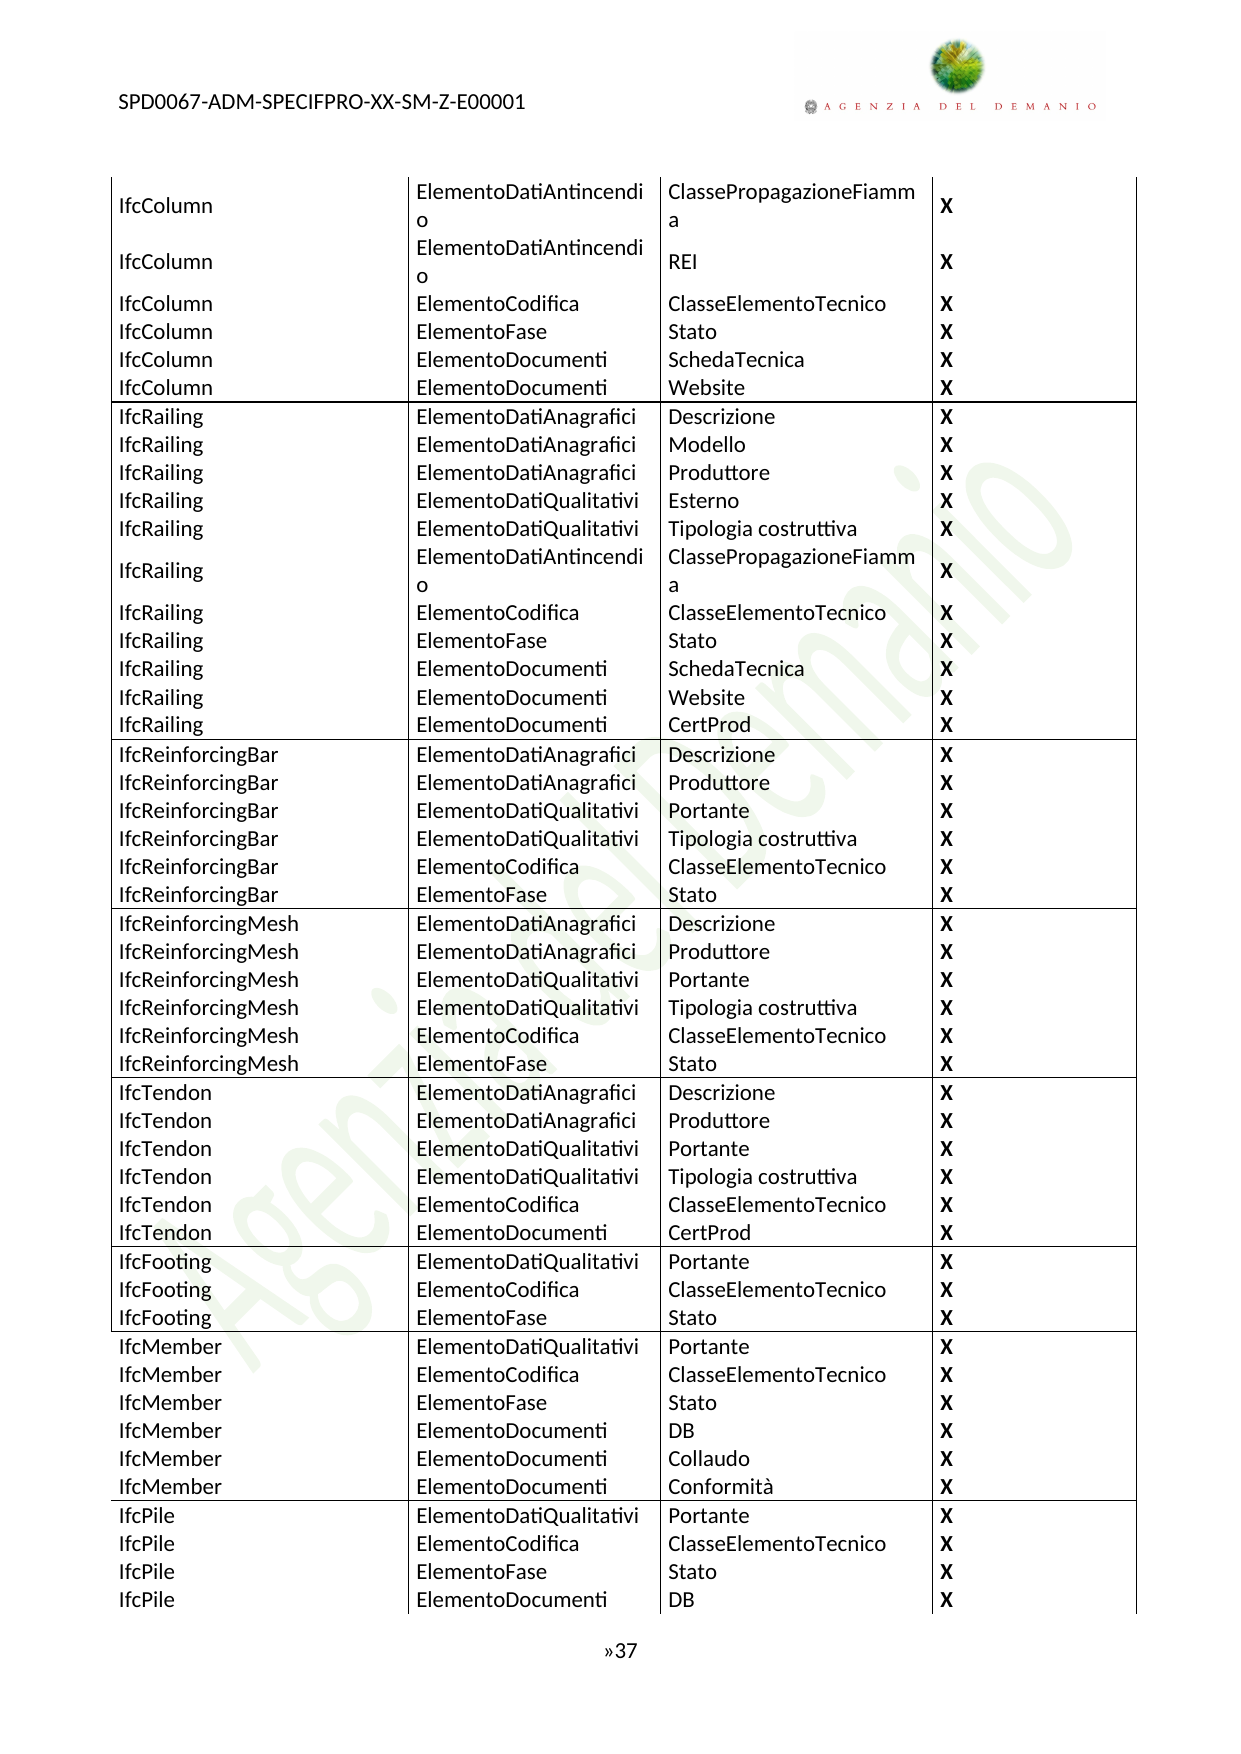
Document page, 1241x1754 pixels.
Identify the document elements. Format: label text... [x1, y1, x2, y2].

table_cell SchedaTecnica [900, 655, 931, 681]
table_cell IfcFooting [356, 1275, 408, 1303]
table_cell Stato [661, 880, 932, 908]
table_cell ElementoDocumenti [409, 1416, 660, 1444]
table_cell X [933, 1021, 1136, 1049]
table_cell IfcColumn [112, 317, 408, 345]
table_cell ElementoFase [409, 1049, 451, 1077]
table_cell ElementoFase [578, 880, 617, 908]
table_cell X [933, 486, 975, 514]
table_cell X [933, 1134, 1136, 1162]
table_cell X [933, 796, 1136, 824]
table_cell IfcReinforcingMesh [112, 909, 408, 937]
table_cell IfcColumn [112, 177, 408, 233]
table_cell ElementoDatiQualitativi [409, 515, 660, 542]
table_cell ElementoDatiQualitativi [409, 486, 660, 514]
table_cell ElementoFase [539, 1049, 660, 1077]
table_cell Descrizione [661, 403, 932, 430]
table_cell ElementoDatiAntincendio [409, 543, 660, 598]
table_cell IfcRailing [112, 627, 408, 654]
table_cell IfcReinforcingMesh [112, 993, 408, 1021]
table_cell [1060, 515, 1136, 542]
table_cell ElementoDatiQualitativi [409, 1162, 660, 1190]
table_cell Produttore [661, 768, 725, 796]
table_cell Descrizione [661, 754, 694, 768]
table_cell Portante [744, 796, 932, 824]
table_cell Descrizione [825, 740, 932, 768]
table_cell IfcPile [111, 1586, 408, 1613]
table_cell ElementoDatiAnagrafici [409, 403, 660, 430]
table_cell X [962, 627, 1136, 654]
table_cell IfcMember [111, 1360, 408, 1388]
table_cell DB [661, 1416, 932, 1444]
table_cell ElementoDocumenti [409, 1586, 660, 1613]
table_cell [271, 1190, 307, 1218]
table_cell ClassePropagazioneFiamma [661, 543, 913, 598]
table_cell IfcFooting [112, 1247, 185, 1275]
table_cell Stato [900, 636, 927, 654]
table_cell ElementoDatiAnagrafici [409, 740, 639, 768]
table_cell X [933, 1275, 1136, 1303]
table_cell IfcFooting [112, 1303, 223, 1331]
table_cell X [933, 403, 1136, 430]
table_cell Tipologia costruttiva [661, 824, 698, 852]
table_cell X [933, 373, 1136, 401]
table_cell IfcReinforcingMesh [112, 1049, 392, 1077]
table_cell Produttore [661, 1106, 932, 1134]
table_cell X [933, 430, 1136, 458]
table_cell ElementoDatiAnagrafici [638, 768, 660, 793]
table_cell [236, 1303, 330, 1331]
table_cell SchedaTecnica [661, 655, 801, 683]
table_cell Portante [661, 1501, 932, 1529]
table_cell ElementoDatiQualitativi [409, 965, 543, 993]
table_cell X [933, 345, 1136, 373]
table_cell ClasseElementoTecnico [661, 1360, 932, 1388]
table_cell CertProd [661, 711, 732, 739]
table_cell [783, 683, 833, 711]
table_cell CertProd [732, 726, 768, 739]
table_cell IfcRailing [112, 711, 408, 739]
table_cell ClasseElementoTecnico [661, 852, 726, 880]
table_cell X [933, 317, 1136, 345]
table_cell [629, 852, 660, 880]
table_cell X [933, 1049, 1136, 1077]
table_cell IfcColumn [112, 233, 408, 289]
table_cell Stato [661, 1388, 932, 1416]
table_cell X [933, 515, 961, 542]
table_cell ClasseElementoTecnico [748, 852, 932, 880]
table_cell ElementoCodifica [511, 1021, 660, 1049]
table_cell IfcFooting [181, 1247, 224, 1275]
table_cell X [933, 1530, 1136, 1557]
table_cell Stato [920, 627, 932, 639]
table_cell X [933, 937, 1136, 965]
table_cell Tipologia costruttiva [661, 1162, 932, 1190]
table_cell ElementoFase [409, 317, 660, 345]
table_cell ElementoDatiQualitativi [409, 1134, 450, 1162]
table_cell X [933, 177, 1136, 233]
table_cell SchedaTecnica [811, 655, 861, 683]
table_cell X [942, 655, 1136, 683]
table_cell IfcTendon [112, 1134, 354, 1162]
table_cell ElementoDatiQualitativi [537, 965, 600, 993]
table_cell DB [661, 1586, 932, 1613]
table_cell [336, 1162, 382, 1190]
table_cell X [941, 636, 969, 654]
table_cell X [933, 1558, 1136, 1586]
table_cell Descrizione [661, 1078, 932, 1106]
table_cell IfcMember [111, 1388, 408, 1416]
table_cell IfcRailing [112, 683, 408, 711]
table_cell IfcTendon [164, 1218, 247, 1246]
table_cell [374, 1162, 408, 1190]
table_cell ElementoDatiAnagrafici [604, 909, 660, 937]
table_cell X [933, 1218, 1136, 1246]
table_cell ElementoDocumenti [409, 711, 660, 739]
table_cell X [933, 289, 1136, 317]
table_cell ElementoFase [409, 1303, 660, 1331]
table_cell ClasseElementoTecnico [661, 1275, 932, 1303]
table_cell X [933, 233, 1136, 289]
table_cell X [933, 740, 1136, 768]
table_cell IfcReinforcingBar [112, 880, 408, 908]
table_cell ElementoCodifica [409, 289, 660, 317]
table_cell IfcFooting [248, 1275, 309, 1303]
table_cell X [933, 852, 1136, 880]
table_cell IfcReinforcingMesh [112, 937, 408, 965]
table_cell X [933, 1501, 1136, 1529]
table_cell X [933, 1190, 1136, 1218]
table_cell ClasseElementoTecnico [661, 1190, 932, 1218]
table_cell ElementoDatiAnagrafici [409, 430, 660, 458]
table_cell ElementoDatiQualitativi [466, 1134, 660, 1162]
table_cell X [937, 543, 1017, 598]
table_cell ClasseElementoTecnico [661, 1021, 932, 1049]
table_cell X [933, 1444, 1136, 1472]
table_cell ElementoDocumenti [409, 683, 660, 711]
table_cell [322, 1190, 408, 1218]
table_cell Descrizione [675, 740, 731, 768]
table_cell ElementoDatiQualitativi [409, 796, 582, 824]
table_cell ElementoDatiAnagrafici [472, 1078, 660, 1106]
table_cell IfcReinforcingBar [112, 740, 408, 768]
table_cell ElementoDocumenti [409, 373, 660, 401]
table_cell ElementoDatiAnagrafici [527, 937, 580, 965]
table_cell SchedaTecnica [853, 655, 899, 683]
table_cell CertProd [796, 711, 861, 739]
table_cell IfcRailing [112, 599, 408, 627]
table_cell IfcRailing [112, 486, 408, 514]
table_cell ElementoDatiAnagrafici [409, 937, 520, 965]
table_cell CertProd [742, 711, 804, 739]
table_cell ElementoDatiQualitativi [409, 1501, 660, 1529]
table_cell IfcPile [111, 1501, 408, 1529]
table_cell ClasseElementoTecnico [661, 289, 932, 317]
table_cell ElementoCodifica [409, 1360, 660, 1388]
table_cell Portante [661, 1134, 932, 1162]
table_cell X [933, 1388, 1136, 1416]
table_cell ElementoDocumenti [409, 1218, 660, 1246]
table_cell Website [661, 683, 776, 711]
table_cell IfcColumn [112, 289, 408, 317]
table_cell Portante [663, 796, 745, 824]
table_cell [824, 683, 889, 711]
table_cell IfcReinforcingMesh [112, 1021, 408, 1049]
table_cell Produttore [758, 768, 932, 796]
table_cell IfcMember [111, 1332, 243, 1360]
table_cell Produttore [718, 768, 758, 796]
table_cell X [933, 1303, 1136, 1331]
table_cell Stato [661, 1558, 932, 1586]
table_cell Stato [661, 1049, 932, 1077]
table_cell ElementoDocumenti [409, 655, 660, 683]
table_cell X [933, 558, 974, 598]
table_cell X [933, 1416, 1136, 1444]
table_cell IfcTendon [327, 1218, 374, 1237]
table_cell ElementoDatiQualitativi [409, 1247, 660, 1275]
table_cell Stato [661, 627, 895, 654]
table_cell ElementoCodifica [409, 852, 638, 880]
table_cell Descrizione [661, 909, 932, 937]
table_cell Tipologia costruttiva [761, 824, 932, 852]
table_cell IfcTendon [112, 1106, 338, 1134]
table_cell IfcFooting [112, 1275, 204, 1303]
table_cell ElementoFase [498, 1049, 529, 1077]
table_cell IfcTendon [112, 1218, 165, 1246]
table_cell ElementoDatiAnagrafici [572, 937, 625, 965]
table_cell X [933, 1078, 1136, 1106]
table_cell X [933, 1473, 1136, 1500]
table_cell Esterno [661, 486, 932, 514]
table_cell ElementoFase [515, 880, 569, 908]
table_cell IfcRailing [112, 403, 408, 430]
table_cell X [933, 824, 1136, 852]
table_cell [881, 683, 932, 711]
table_cell X [933, 618, 942, 627]
table_cell X [933, 1106, 1136, 1134]
table_cell ElementoCodifica [409, 599, 660, 627]
table_cell Portante [661, 1247, 932, 1275]
table_cell [320, 1303, 358, 1320]
table_cell Tipologia costruttiva [661, 993, 932, 1021]
table_cell [363, 1303, 408, 1331]
table_cell X [933, 909, 1136, 937]
table_cell ElementoDatiAnagrafici [409, 909, 532, 937]
table_cell IfcTendon [378, 1106, 408, 1134]
table_cell ElementoDocumenti [409, 345, 660, 373]
table_cell [296, 1162, 335, 1190]
table_cell Descrizione [768, 740, 833, 768]
table_cell IfcRailing [112, 515, 408, 542]
table_cell [302, 1190, 323, 1202]
table_cell [954, 515, 999, 542]
table_cell IfcRailing [112, 543, 408, 598]
table_cell IfcRailing [112, 459, 408, 486]
table_cell IfcTendon [112, 1078, 408, 1106]
table_cell Stato [661, 1303, 932, 1331]
table_cell Modello [661, 430, 932, 458]
table_cell Tipologia costruttiva [661, 515, 932, 542]
table_cell CertProd [852, 711, 932, 739]
table_cell Portante [661, 1332, 932, 1360]
table_cell ElementoCodifica [409, 1021, 496, 1049]
table_cell IfcFooting [318, 1281, 358, 1303]
table_cell X [934, 599, 1136, 627]
table_cell IfcPile [111, 1530, 408, 1557]
table_cell ElementoDocumenti [409, 1473, 660, 1500]
table_cell ElementoCodifica [409, 1530, 660, 1557]
table_cell ElementoDatiAntincendio [409, 177, 660, 233]
table_cell ElementoDatiQualitativi [409, 1332, 660, 1360]
table_cell IfcFooting [201, 1275, 244, 1303]
table_cell IfcFooting [291, 1247, 408, 1275]
table_cell Descrizione [732, 740, 771, 766]
table_cell ElementoDatiQualitativi [574, 796, 660, 824]
table_cell ElementoDatiAntincendio [409, 233, 660, 289]
table_cell X [933, 459, 1136, 486]
table_cell ClasseElementoTecnico [891, 599, 932, 627]
table_cell X [933, 993, 1136, 1021]
table_cell IfcMember [111, 1473, 408, 1500]
table_cell IfcTendon [112, 1162, 287, 1190]
table_cell ElementoDatiQualitativi [600, 965, 660, 993]
table_cell X [933, 965, 1136, 993]
table_cell IfcRailing [112, 655, 408, 683]
table_cell IfcTendon [385, 1218, 408, 1246]
table_cell ElementoDatiAnagrafici [610, 937, 656, 955]
table_cell ElementoDocumenti [409, 1444, 660, 1472]
table_cell ElementoDatiQualitativi [610, 993, 660, 1021]
table_cell Collaudo [661, 1444, 932, 1472]
table_cell X [933, 1586, 1136, 1613]
table_cell ElementoDatiAnagrafici [544, 909, 590, 937]
table_cell IfcRailing [112, 430, 408, 458]
table_cell Website [661, 373, 932, 401]
table_cell Tipologia costruttiva [691, 824, 749, 852]
table_cell Produttore [666, 937, 932, 965]
table_cell IfcPile [111, 1558, 408, 1586]
table_cell ElementoFase [409, 880, 523, 908]
table_cell X [933, 683, 1136, 711]
table_cell CertProd [661, 1218, 932, 1246]
table_cell [981, 486, 1042, 514]
table_cell X [933, 1360, 1136, 1388]
table_cell Conformità [661, 1473, 932, 1500]
table_cell ElementoFase [409, 1558, 660, 1586]
table_cell IfcReinforcingBar [112, 768, 408, 796]
table_cell IfcColumn [112, 345, 408, 373]
table_cell ElementoFase [618, 880, 660, 908]
table_cell [241, 1332, 408, 1360]
table_cell ElementoDatiQualitativi [409, 993, 445, 1021]
table_cell ElementoDatiAnagrafici [409, 459, 660, 486]
table_cell IfcTendon [350, 1134, 408, 1162]
table_cell IfcMember [111, 1444, 408, 1472]
table_cell ElementoFase [443, 1049, 491, 1077]
table_cell X [1022, 543, 1056, 553]
table_cell ClasseElementoTecnico [661, 1530, 932, 1557]
table_cell X [933, 711, 1136, 739]
table_cell ElementoCodifica [409, 1190, 660, 1218]
table_cell IfcTendon [248, 1218, 289, 1246]
table_cell IfcReinforcingBar [112, 852, 408, 880]
table_cell [994, 515, 1056, 542]
table_cell REI [661, 233, 932, 289]
table_cell ElementoDatiAnagrafici [409, 1106, 435, 1134]
table_cell IfcTendon [348, 1113, 387, 1134]
table_cell X [933, 1332, 1136, 1360]
table_cell IfcTendon [112, 1190, 259, 1218]
table_cell Portante [661, 965, 932, 993]
table_cell IfcFooting [207, 1247, 284, 1275]
table_cell ElementoCodifica [409, 1275, 660, 1303]
table_cell Stato [661, 317, 932, 345]
table_cell ClassePropagazioneFiamma [661, 177, 932, 233]
table_cell Produttore [661, 459, 932, 486]
table_cell ElementoDatiQualitativi [564, 993, 600, 1008]
table_cell ElementoDatiQualitativi [478, 993, 578, 1021]
table_cell X [933, 880, 1136, 908]
table_cell X [982, 543, 1136, 598]
table_cell ElementoDatiAnagrafici [436, 1106, 660, 1134]
table_cell ClasseElementoTecnico [661, 599, 850, 627]
table_cell IfcColumn [112, 373, 408, 401]
table_cell ElementoDatiQualitativi [456, 1005, 491, 1021]
table_cell ElementoDatiQualitativi [409, 824, 610, 852]
table_cell X [933, 768, 1136, 796]
table_cell ElementoFase [409, 627, 660, 654]
table_cell ElementoFase [409, 1388, 660, 1416]
table_cell IfcReinforcingMesh [112, 965, 408, 993]
table_cell IfcMember [111, 1416, 408, 1444]
table_cell X [933, 1247, 1136, 1275]
table_cell [1035, 486, 1136, 514]
table_cell ElementoDatiAnagrafici [409, 768, 642, 796]
table_cell IfcReinforcingBar [112, 824, 408, 852]
table_cell ClasseElementoTecnico [858, 603, 898, 627]
table_cell SchedaTecnica [661, 345, 932, 373]
table_cell X [933, 1162, 1136, 1190]
table_cell ElementoDatiAnagrafici [422, 1078, 480, 1106]
table_cell ClassePropagazioneFiamma [909, 552, 932, 597]
table_cell IfcReinforcingBar [112, 796, 408, 824]
table_cell X [933, 627, 949, 647]
table_cell ElementoDatiQualitativi [602, 824, 660, 852]
table_cell IfcTendon [290, 1218, 341, 1246]
